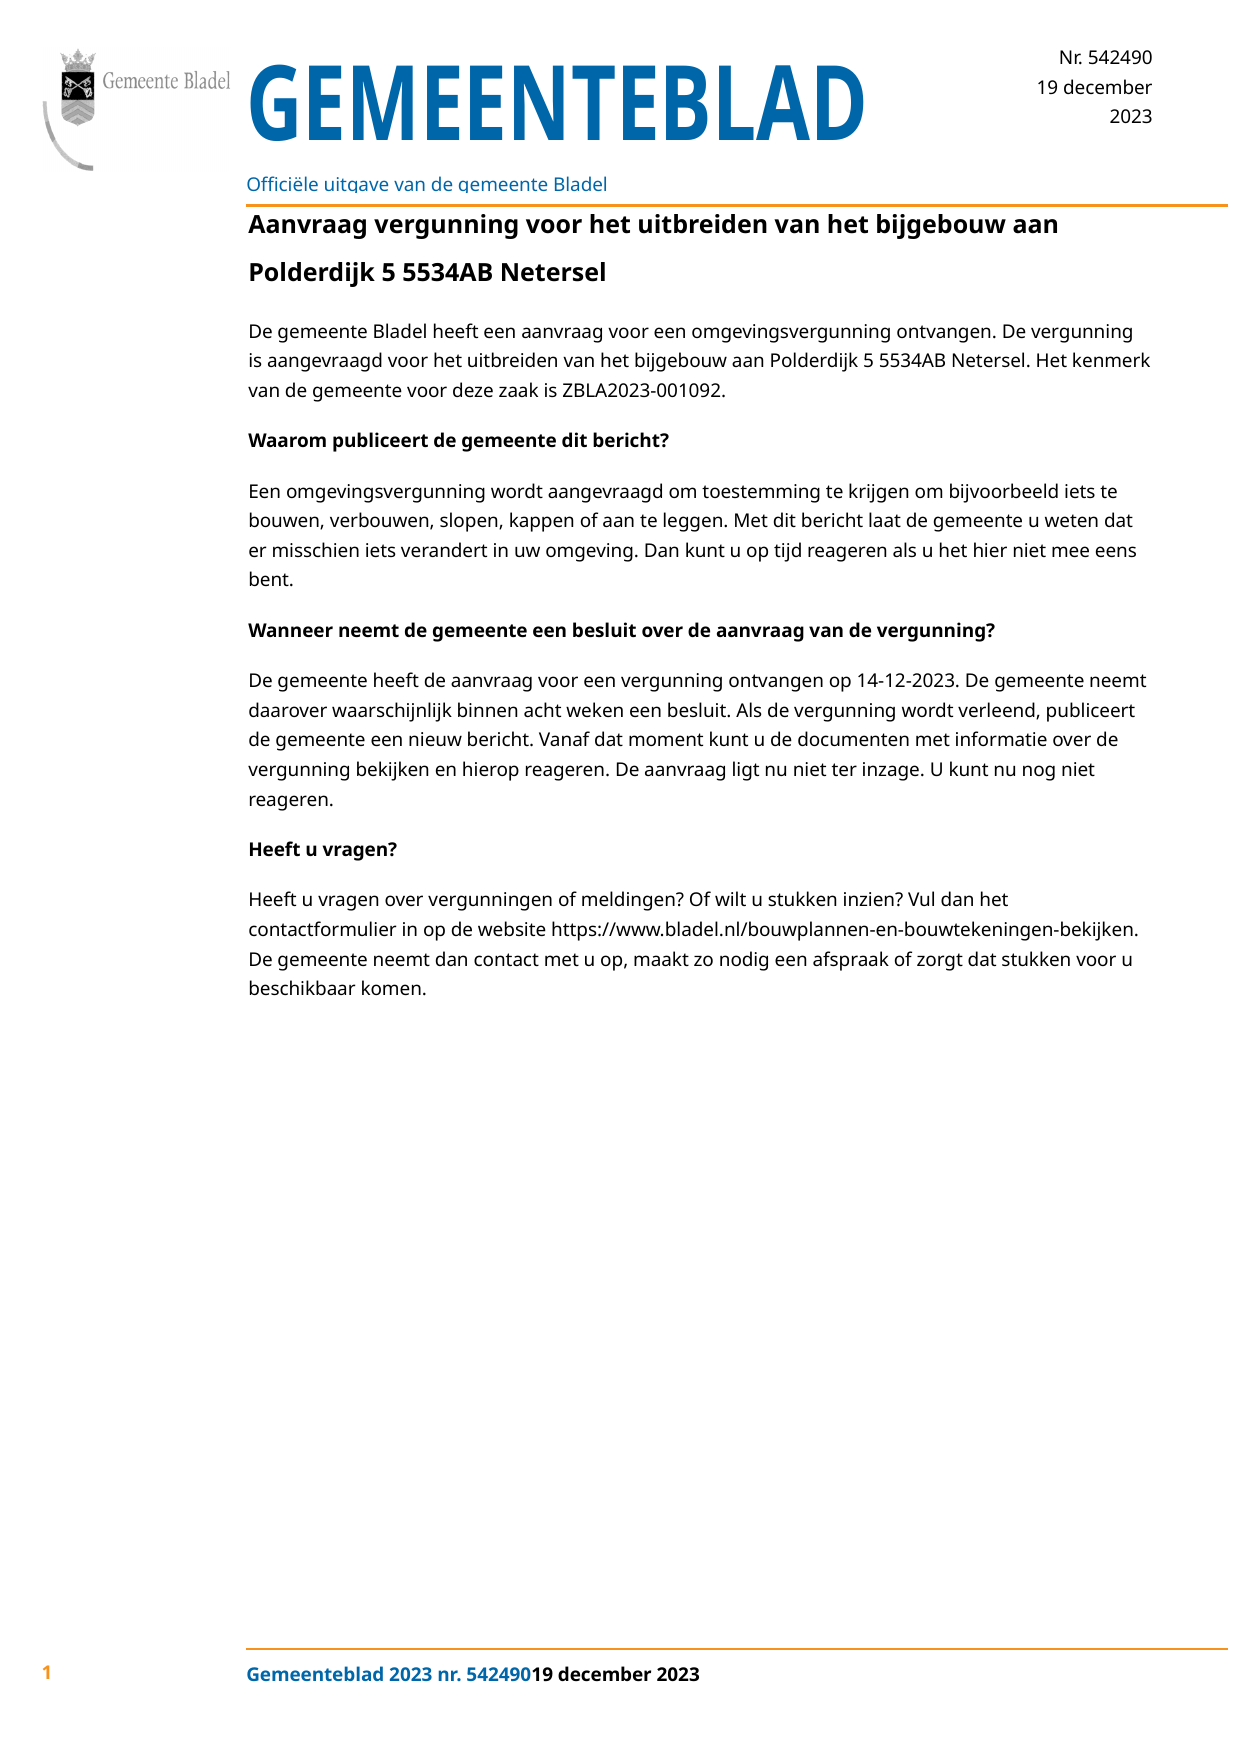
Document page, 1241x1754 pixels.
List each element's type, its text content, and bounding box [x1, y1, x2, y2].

text Waarom publiceert de gemeente dit bericht? [248, 427, 1152, 453]
text Een omgevingsvergunning wordt aangevraagd om toestemming te krijgen om bijvoorbeeld iets te bouwen, verbouwen, slopen, kappen of aan te leggen. Met dit bericht laat de gemeente u weten dat er misschien iets verandert in uw omgeving. Dan kunt u op tijd reageren als u het hier niet mee eens bent. [248, 478, 1152, 592]
text Wanneer neemt de gemeente een besluit over de aanvraag van de vergunning? [248, 617, 1152, 643]
text De gemeente Bladel heeft een aanvraag voor een omgevingsvergunning ontvangen. De vergunning is aangevraagd voor het uitbreiden van het bijgebouw aan Polderdijk 5 5534AB Netersel. Het kenmerk van de gemeente voor deze zaak is ZBLA2023-001092. [248, 318, 1152, 403]
text Heeft u vragen over vergunningen of meldingen? Of wilt u stukken inzien? Vul dan het contactformulier in op de website https://www.bladel.nl/bouwplannen-en-bouwtekeningen-bekijken. De gemeente neemt dan contact met u op, maakt zo nodig een afspraak of zorgt dat stukken voor u beschikbaar komen. [248, 887, 1152, 1001]
text De gemeente heeft de aanvraag voor een vergunning ontvangen op 14-12-2023. De gemeente neemt daarover waarschijnlijk binnen acht weken een besluit. Als de vergunning wordt verleend, publiceert de gemeente een nieuw bericht. Vanaf dat moment kunt u de documenten met informatie over de vergunning bekijken en hierop reageren. De aanvraag ligt nu niet ter inzage. U kunt nu nog niet reageren. [248, 667, 1152, 812]
picture [41, 47, 231, 172]
text Aanvraag vergunning voor het uitbreiden van het bijgebouw aan Polderdijk 5 5534AB Netersel [248, 207, 1152, 288]
text Heeft u vragen? [248, 836, 1152, 862]
